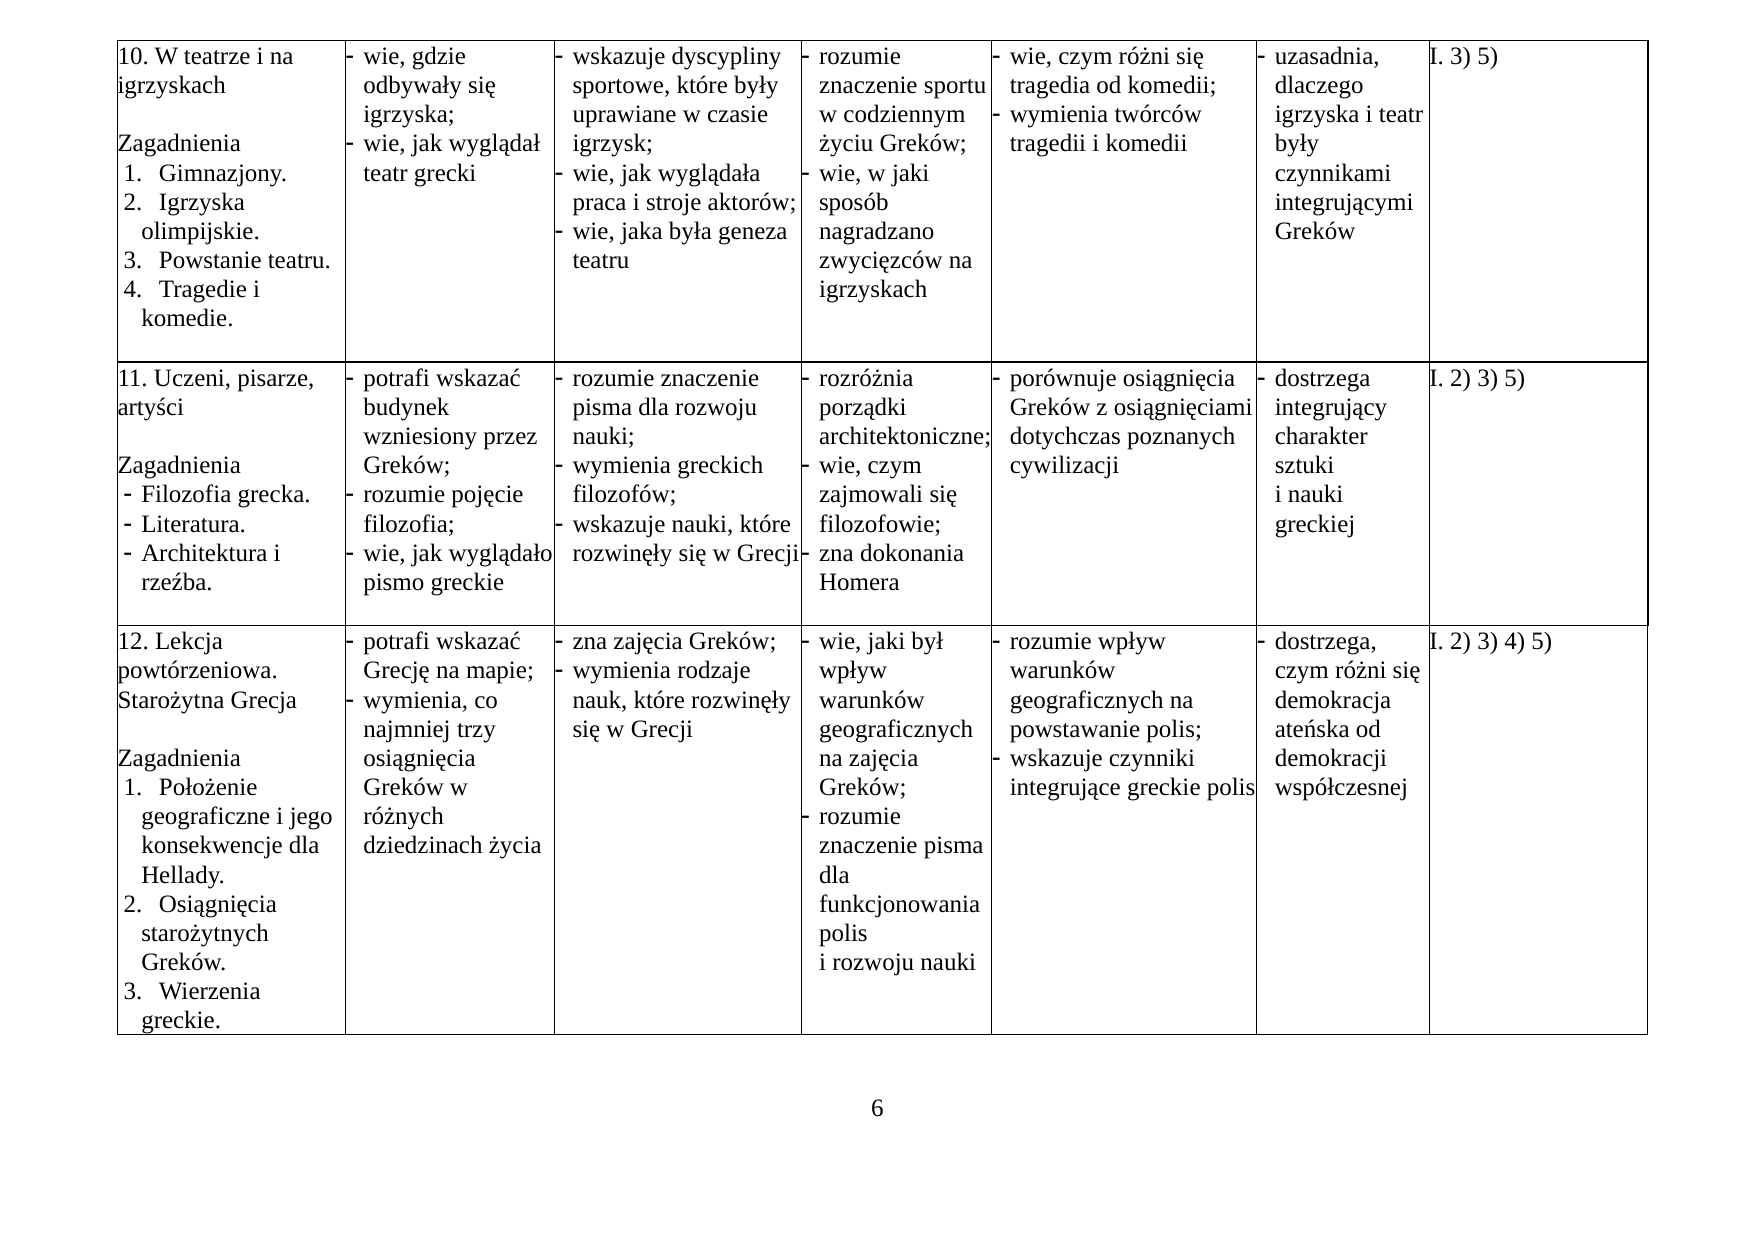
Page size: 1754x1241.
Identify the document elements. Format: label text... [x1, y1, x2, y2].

table_cell 10. W teatrze i na igrzyskach Zagadnienia Gimnazjony. Igrzyska olimpijskie. Powstanie teatru. Tragedie i komedie. [118, 41, 345, 361]
table_cell rozumie znaczenie pisma dla rozwoju nauki; wymienia greckich filozofów; wskazuje nauki, które rozwinęły się w Grecji [555, 363, 801, 625]
table_cell 12. Lekcja powtórzeniowa. Starożytna Grecja Zagadnienia Położenie geograficzne i jego konsekwencje dla Hellady. Osiągnięcia starożytnych Greków. Wierzenia greckie. [118, 626, 345, 1034]
table_cell rozróżnia porządki architektoniczne; wie, czym zajmowali się filozofowie; zna dokonania Homera [802, 363, 991, 625]
table_cell I. 2) 3) 5) [1430, 363, 1647, 625]
table_cell potrafi wskazać Grecję na mapie; wymienia, co najmniej trzy osiągnięcia Greków w różnych dziedzinach życia [346, 626, 554, 1034]
table_cell potrafi wskazać budynek wzniesiony przez Greków; rozumie pojęcie filozofia; wie, jak wyglądało pismo greckie [346, 363, 554, 625]
table_cell dostrzega, czym różni się demokracja ateńska od demokracji współczesnej [1257, 626, 1429, 1034]
table_cell porównuje osiągnięcia Greków z osiągnięciami dotychczas poznanych cywilizacji [992, 363, 1256, 625]
table_cell rozumie wpływ warunków geograficznych na powstawanie polis; wskazuje czynniki integrujące greckie polis [992, 626, 1256, 1034]
table_cell uzasadnia, dlaczego igrzyska i teatr były czynnikami integrującymi Greków [1257, 41, 1429, 361]
table_cell rozumie znaczenie sportu w codziennym życiu Greków; wie, w jaki sposób nagradzano zwycięzców na igrzyskach [802, 41, 991, 361]
table_cell wie, czym różni się tragedia od komedii; wymienia twórców tragedii i komedii [992, 41, 1256, 361]
table_cell wie, jaki był wpływ warunków geograficznych na zajęcia Greków; rozumie znaczenie pisma dla funkcjonowania polis i rozwoju nauki [802, 626, 991, 1034]
table_cell zna zajęcia Greków; wymienia rodzaje nauk, które rozwinęły się w Grecji [555, 626, 801, 1034]
table_cell wie, gdzie odbywały się igrzyska; wie, jak wyglądał teatr grecki [346, 41, 554, 361]
table_cell dostrzega integrujący charakter sztuki i nauki greckiej [1257, 363, 1429, 625]
table_cell I. 2) 3) 4) 5) [1430, 626, 1647, 1034]
table_cell 11. Uczeni, pisarze, artyści Zagadnienia Filozofia grecka. Literatura. Architektura i rzeźba. [118, 363, 345, 625]
table_cell wskazuje dyscypliny sportowe, które były uprawiane w czasie igrzysk; wie, jak wyglądała praca i stroje aktorów; wie, jaka była geneza teatru [555, 41, 801, 361]
table_cell I. 3) 5) [1430, 41, 1647, 361]
